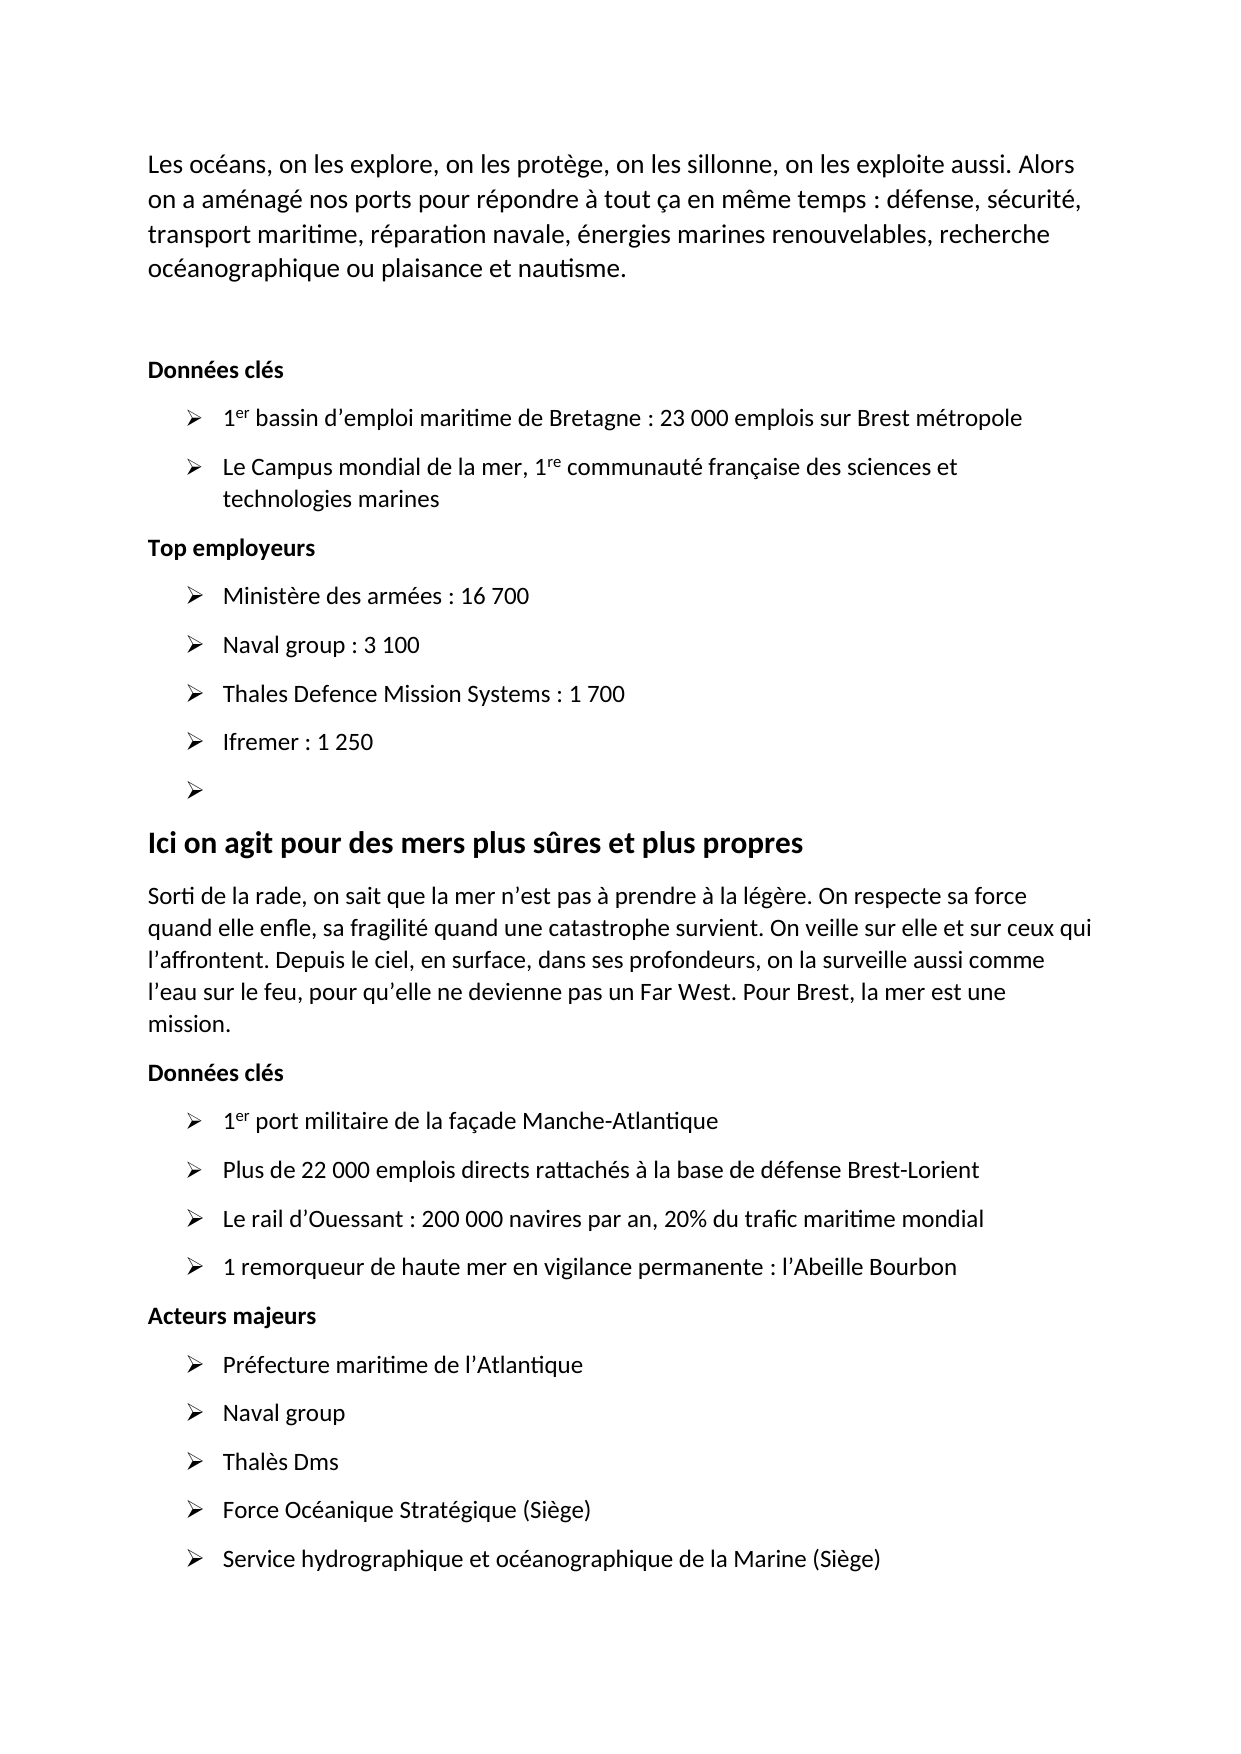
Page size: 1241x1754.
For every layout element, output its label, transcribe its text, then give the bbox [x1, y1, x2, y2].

text Ici on agit pour des mers plus sûres et plus propres [148, 824, 1093, 862]
list 1er port militaire de la façade Manche-Atlantique [185, 1106, 1093, 1136]
list Ministère des armées : 16 700 [185, 580, 1093, 611]
list Thales Defence Mission Systems : 1 700 [185, 678, 1093, 708]
list Ifremer : 1 250 [185, 726, 1093, 757]
list Naval group [185, 1397, 1093, 1428]
list 1 remorqueur de haute mer en vigilance permanente : l’Abeille Bourbon [185, 1251, 1093, 1282]
text Top employeurs [148, 532, 1093, 562]
list Thalès Dms [185, 1446, 1093, 1477]
text Acteurs majeurs [148, 1300, 1093, 1331]
list Préfecture maritime de l’Atlantique [185, 1349, 1093, 1379]
text Sorti de la rade, on sait que la mer n’est pas à prendre à la légère. On respecte sa force quand elle enfle, sa fragilité quand une catastrophe survient. On veille sur elle et sur ceux qui l’affrontent. Depuis le ciel, en surface, dans ses profondeurs, on la surveille aussi comme l’eau sur le feu, pour qu’elle ne devienne pas un Far West. Pour Brest, la mer est une mission. [148, 880, 1093, 1039]
text Données clés [148, 354, 1093, 384]
list Service hydrographique et océanographique de la Marine (Siège) [185, 1543, 1093, 1574]
list Plus de 22 000 emplois directs rattachés à la base de défense Brest-Lorient [185, 1154, 1093, 1185]
list 1er bassin d’emploi maritime de Bretagne : 23 000 emplois sur Brest métropole [185, 402, 1093, 433]
list Force Océanique Stratégique (Siège) [185, 1495, 1093, 1525]
text Données clés [148, 1057, 1093, 1087]
list Le rail d’Ouessant : 200 000 navires par an, 20% du trafic maritime mondial [185, 1203, 1093, 1233]
list Naval group : 3 100 [185, 629, 1093, 659]
text Les océans, on les explore, on les protège, on les sillonne, on les exploite aussi. Alors on a aménagé nos ports pour répondre à tout ça en même temps : défense, sécurité, transport maritime, réparation navale, énergies marines renouvelables, recherche océanographique ou plaisance et nautisme. [148, 148, 1093, 284]
list Le Campus mondial de la mer, 1re communauté française des sciences et technologies marines [185, 451, 1093, 514]
